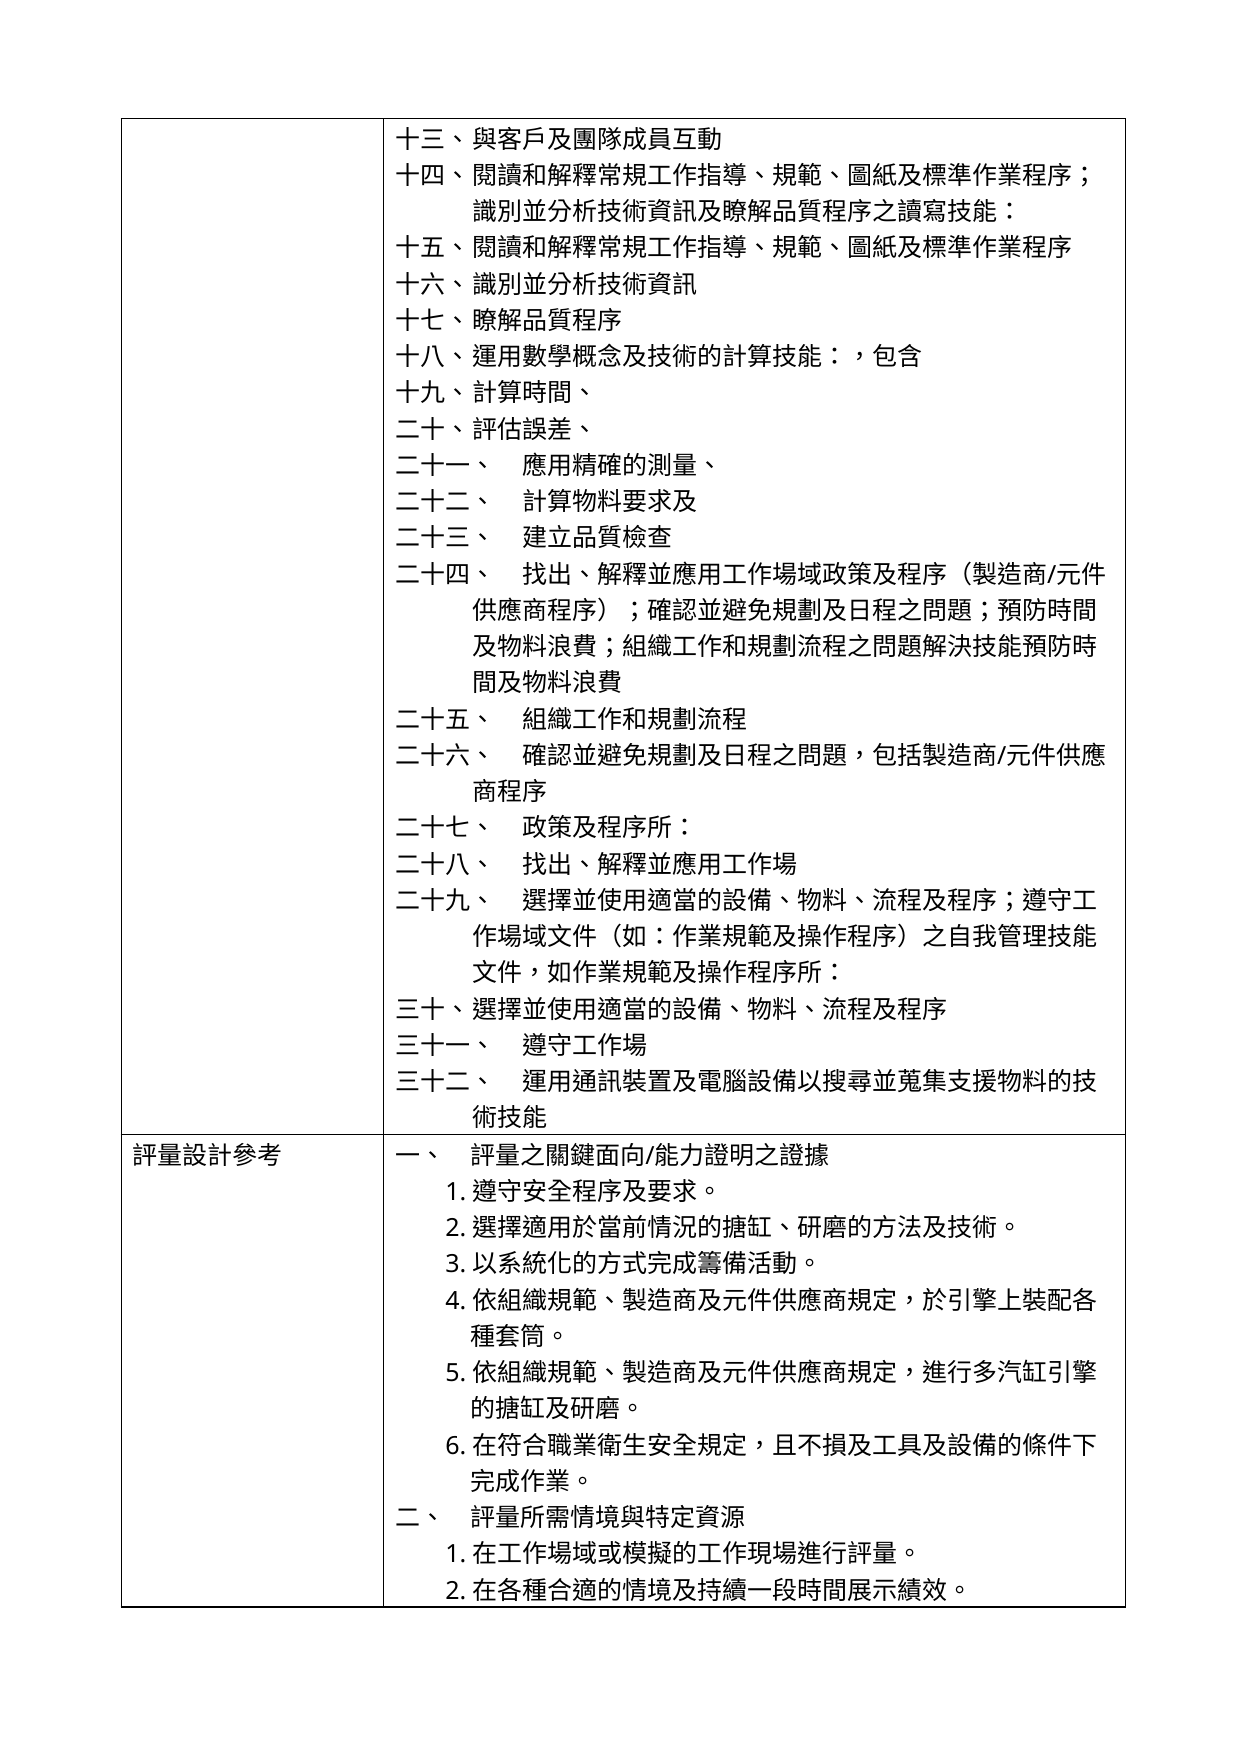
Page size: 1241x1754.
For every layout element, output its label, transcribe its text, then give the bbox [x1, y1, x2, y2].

table_cell 選擇正確的需搪缸物料更換刀尖或銳利工具；確定磨損及損壞的刀具；安裝及放置刀具；設定加工參數以達到作業要求並延長工具壽命；使用適當及充份的夾持安裝工件；正確使用冷卻劑和潤滑劑；檢查規範的符合性；測量指定誤差及尺寸之技術技能正確使用冷卻劑和潤滑劑 檢查規範的符合性 測量指定誤差及尺寸 使用適當及充份的夾持安裝工件 設定加工參數以達到作業要求並延長工具壽命 安裝及放置刀具 確定磨損及損壞的刀具 ： 選擇正確的需搪缸物料更換刀尖或銳利工具 遵守口頭的指示、回報規範的偏差、與客戶及團隊成員互動之溝通技能： 遵守口頭的指示 回報規範的偏差 與客戶及團隊成員互動 閱讀和解釋常規工作指導、規範、圖紙及標準作業程序；識別並分析技術資訊及瞭解品質程序之讀寫技能： 閱讀和解釋常規工作指導、規範、圖紙及標準作業程序 識別並分析技術資訊 瞭解品質程序 運用數學概念及技術的計算技能：，包含 計算時間、 評估誤差、 應用精確的測量、 計算物料要求及 建立品質檢查 找出、解釋並應用工作場域政策及程序（製造商/元件供應商程序）；確認並避免規劃及日程之問題；預防時間及物料浪費；組織工作和規劃流程之問題解決技能預防時間及物料浪費 組織工作和規劃流程 確認並避免規劃及日程之問題，包括製造商/元件供應商程序 政策及程序所： 找出、解釋並應用工作場 選擇並使用適當的設備、物料、流程及程序；遵守工作場域文件（如：作業規範及操作程序）之自我管理技能文件，如作業規範及操作程序所： 選擇並使用適當的設備、物料、流程及程序 遵守工作場 運用通訊裝置及電腦設備以搜尋並蒐集支援物料的技術技能 [384, 119, 1125, 1134]
table_cell [122, 119, 383, 1134]
table_cell 評量設計參考 [122, 1135, 383, 1606]
table_cell 評量之關鍵面向/能力證明之證據 遵守安全程序及要求。 選擇適用於當前情況的搪缸、研磨的方法及技術。 以系統化的方式完成籌備活動。 依組織規範、製造商及元件供應商規定，於引擎上裝配各種套筒。 依組織規範、製造商及元件供應商規定，進行多汽缸引擎的搪缸及研磨。 在符合職業衛生安全規定，且不損及工具及設備的條件下完成作業。 評量所需情境與特定資源 在工作場域或模擬的工作現場進行評量。 在各種合適的情境及持續一段時間展示績效。 使用標準工作場域常規及程序、遵守安全要求及善用環境的限制條件執行評量。 評量須符合法規要求、國家標準及行業作業規範。 應提供適當的工作現場；適合工作場域的多汽缸引擎本體（線型多汽缸引擎本體及 V 型多汽缸引擎本體）；適用於汽缸及汽缸筒搪缸及研磨的固定及可攜式手工具、氣動及動力工具和設備；規格及作業指導書以進行本單元的評量。 評量方法 評量方法必須符合實務與基礎知識應用的一致性及準確性。 評量必須透過直接觀察、詢問基礎知識的方式進行，且必須能加強關鍵職能的整合。 評量須於專案相關條件(真實或模擬)下實施，並要求過程證據。 評本單元的職能可以與其他相關工作角色的功能單元一起評量。 [384, 1135, 1125, 1606]
